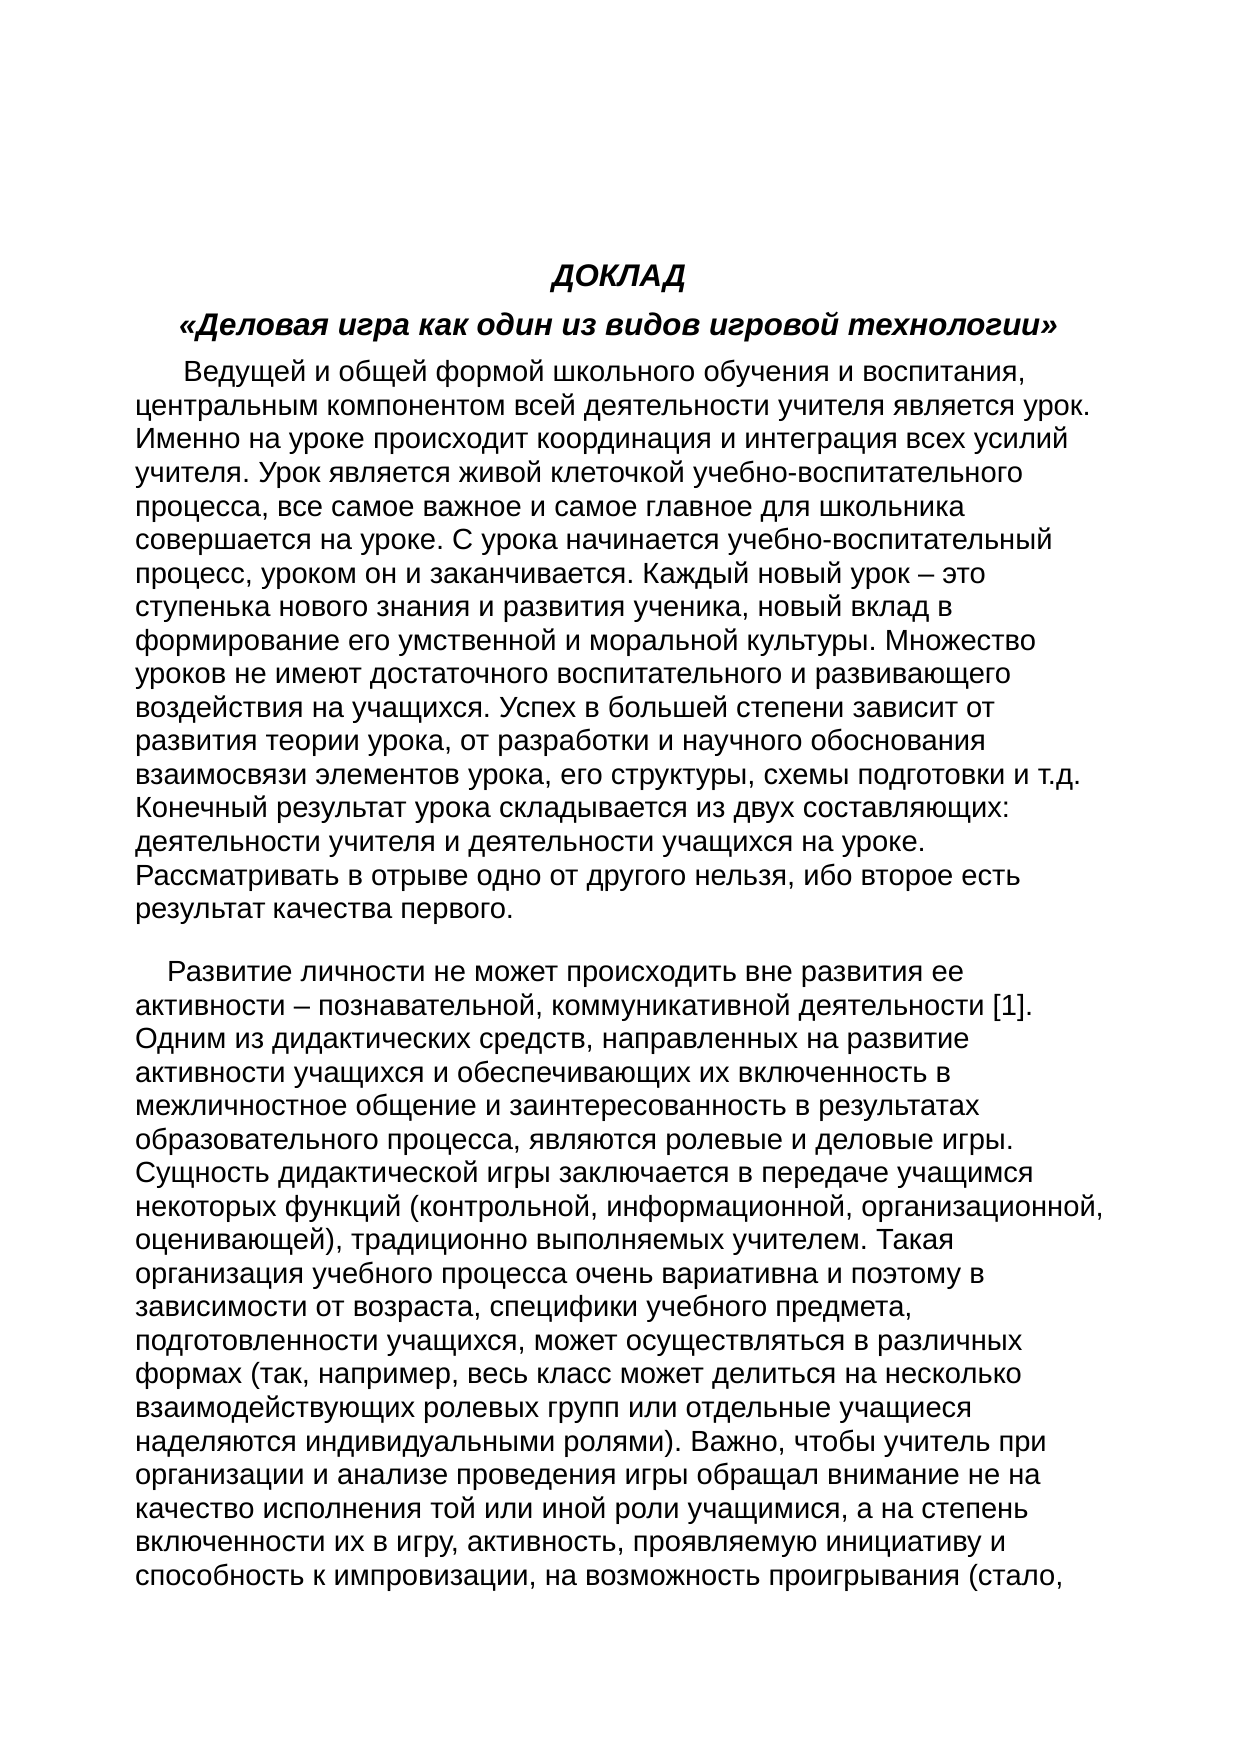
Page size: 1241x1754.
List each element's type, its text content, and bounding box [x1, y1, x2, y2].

table_header МОУ-СОШ с. Калининское Марксовского района Саратовской области» ДОКЛАД «Деловая игра как один из видов игровой технологии» Подготовила учитель математики 1 категории Горохова Алевтина Алексеевна Дата ________2011 2011-2012 учебный год ДОКЛАД «Деловая игра как один из видов игровой технологии» Ведущей и общей формой школьного обучения и воспитания, центральным компонентом всей деятельности учителя является урок. Именно на уроке происходит координация и интеграция всех усилий учителя. Урок является живой клеточкой учебно-воспитательного процесса, все самое важное и самое главное для школьника совершается на уроке. С урока начинается учебно-воспитательный процесс, уроком он и заканчивается. Каждый новый урок – это ступенька нового знания и развития ученика, новый вклад в формирование его умственной и моральной культуры. Множество уроков не имеют достаточного воспитательного и развивающего воздействия на учащихся. Успех в большей степени зависит от развития теории урока, от разработки и научного обоснования взаимосвязи элементов урока, его структуры, схемы подготовки и т.д. Конечный результат урока складывается из двух составляющих: деятельности учителя и деятельности учащихся на уроке. Рассматривать в отрыве одно от другого нельзя, ибо второе есть результат качества первого. Развитие личности не может происходить вне развития ее активности – познавательной, коммуникативной деятельности [1]. Одним из дидактических средств, направленных на развитие активности учащихся и обеспечивающих их включенность в межличностное общение и заинтересованность в результатах образовательного процесса, являются ролевые и деловые игры. Сущность дидактической игры заключается в передаче учащимся некоторых функций (контрольной, информационной, организационной, оценивающей), традиционно выполняемых учителем. Такая организация учебного процесса очень вариативна и поэтому в зависимости от возраста, специфики учебного предмета, подготовленности учащихся, может осуществляться в различных формах (так, например, весь класс может делиться на несколько взаимодействующих ролевых групп или отдельные учащиеся наделяются индивидуальными ролями). Важно, чтобы учитель при организации и анализе проведения игры обращал внимание не на качество исполнения той или иной роли учащимися, а на степень включенности их в игру, активность, проявляемую инициативу и способность к импровизации, на возможность проигрывания (стало, быть, освоения) учащимися различных ролей и разнообразных видов деятельности. Одной из разновидностей ролевой игры является деловая игра – условное воспроизведение, имитация, моделирование некоторой реальной деятельности, которую совместно осваивают участники игры. При этом каждый ученик решает свою отдельную задачу в соответствии со своей ролью и функцией. В совместной деятельности у учащихся развиваются и навыки сотрудничества [2]. Игра лишь тогда вызывает интерес и активность учащихся, когда в ней имеется элемент неожиданности. Конечно, при этом следует оптимально дозировать элементы повторения и неожиданности, импровизации, с тем, чтобы обеспечивать развивающий эффект игры, динамику освоения конкретных способов действий [1]. В настоящее время существует значительное количество различных видов, определений и классификаций деловых игр. Деловая игра – это воспроизведение деятельности руководителей и кадров управления, игровое моделирование систем управления. В ходе деловой игры появляется возможность не только производится деятельность специалистов, но и выявляются проблемы и причины их появления, разрабатываются варианты решения проблем и т.д. Суть деловой игры заключается в творческой деятельности участников, которым нужно отыскать проблему и способы ее решения. В зависимости от функций деловые игры делят на три группы: Учебные (применяются при обучении руководителей и специалистов для развития у них навыков и умений по практическому использованию теоретических знаний в своей практической деятельности). Производственные (отработка системы управления на предприятии, выработка механизмов внедрения инноваций, прогнозирование дальнейшего развития предприятия и др.). Исследовательские (используются при проверке гипотез, новых принципов организации работы, внедрения новых технологий и др.). Ряд нововведений не внедряется на предприятии только потому, что у его работников недостаточен уровень ЗУН, отсутствует видимая потребность в его внедрении и недостаточная психологическая подготовка к восприятию и реализации нововведений [3]. Каждый участник деловой игры выступает в рамках той должности, которую он выполняет в структуре управления. Одно из требований деловых игр – имитирование наиболее характерных элементов деятельности человека, их максимальное приближение к реальности. Это требует учета специфики и условий деятельности конкретного предприятия. Проспект деловой игры должен быть представлен в следующем виде: название игры, учебные цели, состав участников, исходная информация, методические рекомендации и порядок проведения деловой игры, подведение итогов деловой игры. Достоинством деловых игр является то, что они позволяют: рассмотреть определенную проблему в условиях значительного сокращения времени (сжатие процесса); освоить слушателями навыки выявления, анализа и решения конкретных производственных проблем; работы групповым методом при подготовке и принятии управленческих решений; ориентации в нестандартных ситуациях; концентрировать внимание слушателей на главных аспектах проблемы и устанавливать причинно-следственные связи; развивать взаимопонимание между участниками игры. Недостатки деловых игр: относительная сложность подготовки; отсутствие формализованных критериев, позволяющих сделать более объективную оценку и сравнить с реальной действительностью ожидаемый результат; отсутствие четкого алгоритма проведения игры. Содержание деловой игры определяют участники игры. Условия проведения деловых игр: внимательность; включенность в игру; сопричастность, уважение точки зрения других; масштабность (без учета жестких рамок существующих законов); самовыражение. Перед игрой следует уточнить некоторые терминологические понятия: Задача – поставленная цель, которую необходимо достигнуть Проблема – сложный теоретический или практический вопрос, требующий изучения и разрешения. Можно рассматривать проблему как противоречие между старыми и новыми знаниями, требованиями и т.д. [4]. При проведении деловой игры необходимо установить регламент (времени должно хватить на решение проблемы). Задача педагога: довести до сознания участников игры основные положения и выводы, дать четкое заключение, чего удалось добиться участникам игры. Незавершенность игры обесценивает всю работу по ее проведению. Есть деловые игры, в которых участники делятся не на команды, а распределяют роли: директор, начальник планового отдела, начальники цехов и т.д. Т.е. в таких играх определяется состав действующих лиц, и устанавливаются их задачи. Дискуссия идет с учетом определенных ролей. Сам ход игры почти ничем не отличается от предыдущей, только выступление участников игры будет соответствовать выполняемой роли. Структура деловой игры. Раздаточные материалы к деловой игре. Описание деловой игры Методические рекомендации для участника деловой игры Справочные материалы и таблицы, необходимые для обработки информации и подготовки соответствующего решения. Исходная информация может быть дана как на занятии, так и заранее. Лучше заранее, т.к. не затрачивается время на ознакомление с информацией. Педагог должен объяснить особенности игры, порядок проведения и обсуждения, объяснить критерии оценки результатов деловой игры, т.к. в ходе работы в малых группах игра носит состязательный характер. Непредсказуемость деловой игры делает ее специфической формой познавательной деятельности. Технология игровой деятельности представляет собой определенную последовательность действий, операций педагога по отбору, разработке, подготовке игр, включению детей в игровую деятельность, осуществлению самой игры, подведению ее итогов. В процессе игры учащийся осваивает опыт жизни и социальные отношения, развивается личность в целом. Деловые игры используют в том случае, когда необходимо донести до детей процессы функционирования каких-либо систем. Уроки чаще всего носят иллюстративный характер, а в игре ученик становится лично причастным к функционированию изучаемой системы, получает возможность “прожить” некоторое время в “реальных” жизненных условиях. Преимущество деловой игры в том, что она не подменяет традиционные методы обучения, а рационально их дополняет, позволяя более эффективно решать поставленные задачи. Литература Якимнская И.С. Принцип активности педагогической психологии // Вопросы психологии.- 1989. № 6. Крюкова Е.А. Игра в системе личностно-развивающих технологий // Герялт (Просвещение). – 1998. - №1. Аникеева Н.П. Воспитание игрой: Кн. Для учителя.- М.: Новосибирск, 1994.- 144с. Арутюнов Ю.С. Методологические вопросы деловых игр // Применение активных методов обучения: Тез. Докл.научно-техн. Школы-семинара.- Л., 1987.- С.85 Польщикова О.Н. Деловая игра на уроке информатики. .// Информатика и образование., - 2003 -№3. Урок - деловая игра “Сборка компьютера” Тема урока: Основные устройства компьютера. Тип урока: обобщение и систематизация знаний и способов деятельности. Форма проведения: деловая игра. Цели урока: образовательные: в игровой форме организовать деятельность учащихся по обобщению и систематизации знаний по теме: “Основные устройства компьютера”, функции основных устройств и информационное взаимодействие; развивающие: создать условия для развития у школьников умение формулировать проблемы, предлагать пути их решения; создать условия для развития умения формулировать собственную точку зрения, высказывать и аргументировать ее; развивать способность к анализу и обобщению, самоконтролю и самооценке; воспитательные: содействовать развитию умения общаться между собой; помочь учащимся осознать ценность совместной деятельности. Идея урока. Ученикам предлагается следующая ситуация деловой игры: “В городе работает несколько фирм по сборке компьютеров на заказ. Работа каждой из фирм в течение одного конкретного дня протекает следующим образом. Начинается рабочий день. С утра еще нет заказов и можно заняться чем-нибудь на досуге, например составлением кроссворда из тех слов, которые используются в работе. Затем поступает заказ: заказчик хочет купить компьютер, но точно не знает, какой конфигурации должен быть этот компьютер и какое дополнительное оборудование к компьютеру ему понадобится. Надо ему в этом помочь”. Имитационной моделью в данном случае выступает работа фирмы по сборке и продаже компьютеров. Игровой моделью является рабочий день фирмы. Урок содержит два основных этапа, на каждом из которых выполняется определенное задание. Задание 1 – решение кроссворда либо ребуса. На этом этапе учащиеся знакомятся с новыми понятиями темы и решают кроссворд либо ребус с использованием данных понятий. Задание 2 – сборка компьютера (определение конфигурации компьютера). Выполняя данное задание, учащиеся узнают определение новых понятий, функциональные возможности составляющих частей компьютера, разновидности этих комплектующих. В конце выполнения задания ученики должны представить вариант конфигурации компьютера с обоснованием, почему они предлагают именно такой вариант. Организация урока. Рабочая группа разбивается на несколько игровых групп по 3-4 человека в каждой. Один из членов группы выбирается на роль инженера (капитана группы), другой – менеджера, остальные выступают в роли техников. Необходимо заранее пригласить двух учителей, либо старшеклассников, которые будут помогать как игрокам, так и ведущему в процессе игры: давать консультации, проверять выполнение заданий, следить за правильностью ответов и оценивать работу групп. Ведущим является учитель информатики, организовавший игру и преподающий в данном классе. Оснащение урока. Каждая игровая группа должна иметь листочки с правилами игры, системой оценивания, карточки с кроссвордами и ребусами, карточки с изображениями комплектующих и периферийных устройств, учебник, прайс-лист, памятку по ведению беседы с заказчиком. Эксперты должны иметь листочки с правилами игры, системой оценивания, памятку по ведению беседы с работниками фирмы. Прайс-лист можно взять в любом магазине компьютерной техники. Правила игры. Игра проходит в форме соревнования между игровыми группами, задача которых – набрать максимальное количество баллов, которые начисляются за правильно выполненные задания и тактичное поведение во время игры. Игроки могут обращаться за консультацией к экспертам. Ведущий может влиять на ход игры, участвовать в дискуссии, подавая реплики и задавая вопросы. Роль учителя в игре должна быть минимальной. В хорошо подготовленной деловой игре учитель в основном действует до начала игры. Чем меньше он вмешивается в процесс игры, тем больше в ней элементов саморегулирования и взаимоконтроля учащихся, тем выше обучающая ценность игры. По окончании игры подсчитываются общие баллы, набранные группами за всю игру, и за определенную сумму баллов (которую устанавливается ведущий) каждый игрок получает положительную оценку. Система оценивания. Правильность выполнения заданий оценивается по следующим критериям: Задание 1: правильность; аккуратность; Задание 2: ориентация в материале; культура речи; краткость; логичность и убедительность; выделение существенного; умение заинтересовать слушателей. Максимальное количество баллов за выполнение каждого из заданий – 5 баллов. Поведение участников игры оценивается по следующим критериям: взаимопомощь в группе; умение общаться с коллегами; умение организовать работу в группе; умение уложиться во времени при решении задач; умение слушать выступление своего докладчика и докладчика другой группы. Количество баллов, которое начисляется за тактичное поведение во время игры, - 5, и еще несколько баллов могут быть добавлены на усмотрение ведущего и экспертов. За нарушение дисциплины взимаются штрафы: каждое замечание ведущего или эксперта-консультанта – 1 балл; несоблюдение правил игры – 2 балла; грубое нарушение – до 5 баллов. План урока. Подготовительный этап – 2 мин. Решение кроссворда – 10 мин. Сборка компьютера – 30 мин.(для каждой группы: подготовка сборки компьютера – 10 мин, разговор с заказчиком – 10 мин). Подведение итогов урока – 3 мин. В зависимости от уровня подготовки учащихся и наличия времени игра может быть упрощена, а также сокращена по длительности. Ход урока. Участники занимают места в зависимости от распределенных ранее ролей: игровые группы, эксперты-консультанты, ведущий. Ведущий сообщает участникам дидактическую цель игры. Ведущий. Каждая из ваших групп организовала общество с ограниченной ответственностью. Дайте, пожалуйста название своему предприятию. Ребята придумывают названия своих фирм-команд. Ведущий. У вас начинается первый рабочий день. Пока заказы не поступили, можно провести свободное время с пользой - попробовать решить кроссворд из компьютерных терминов. 2. Решение кроссворда. Команды получают листы с кроссвордами. По истечении времени, отведенного на выполнение данного задания, ведущий сообщает о завершении этапа. Свои решения команды передают экспертам, которые во время выполнения игроками задания следующего этапа проверяют и оценивают работу каждой из команд. 3. Сборка компьютера. Ведущий. В вашу фирму поступил заказ. Заказчик просит вас собрать для него компьютер, но точно не знает, какой конфигурации должен быть этот компьютер и какое дополнительное оборудование ему понадобиться. Этот компьютер заказчик хочет использовать как для работы, так и для игр. Он может заплатить 80000 тенге (это задание для 1-й команды, для других команд это может быть, например, 850000, 90000 тенге). Ваша задача: помочь заказчику в определении конфигурации компьютера, т.е. помочь ему определить мощность компьютера, объем жесткого диска, оперативной памяти, видеокарты, тип и размер монитора, тип принтера, наличие колонок, вид мыши и клавиатуры, сканера и т.п. Условия выполнения заказа следующие: с одной стороны, заказчик не должен приобрести ненужную вещь, т.е. если работник фирмы считает, что сам заказчик выбрал какой-то предмет, который ему на самом деле не пригодится, то работник должен толково и убедительно это доказать; с другой стороны, надо столь же толково и убедительно доказать заказчику, что ему потребуется именно такой-то предмет. Каждая команда получает несколько картинок с изображением комплектующих и периферийных устройств. Игроки должны подготовиться к тому, чтобы вразумительно рассказать о том, что изображено на каждой картинке, является ли изображенный предмет необходимым для работы компьютера, представить его функциональные возможности и разновидности. Далее команды предлагают вариант конфигурации компьютера на заданную сумму (используются реальные прайс-листы) и убеждают заказчика приобрести компьютер именно такой конфигурации. В качестве заказчиков выступают эксперты. Разговоры представителей фирм-команд с заказчиками происходят по очереди, друг за другом. С каждой командой беседует один заказчик. У него есть памятка о том, как себя вести, о чем спрашивать и для каких целей требовать компьютер. Заказчик должен общаться со всеми членами игровой группы, каждый должен что-то ему объяснить. В конце данного этапа заказчик объявляет, удовлетворен ли он сервисом данной фирмы. Пример памятки для работников фирмы. “На всю сумму, которой располагает покупатель, вам нужно предложить товар. У вас на складе в наличии остались только процессоры Celeron 1200. Пришла большая партия струйных принтеров Epson, и вам нужно их срочно продать. У вас нет колонок, есть только наушники. Оперативной памяти у вас осталась только на 512 Мб”. Пример памятки для заказчика. “Вам известно, что последняя марка компьютера – это Pentium IV. Вы хотите печатать фотографии, используя компьютер, слушать музыку через колонки, просматривать фильмы. Вы спрашиваете: Pentium – это название фирмы, выпускающей компьютеры? Что такое память и для чего она нужна? Какая разница между CD-ROM и DVD-ROM? Чем отличаются большие мониторы, похожие на куб, от тонких мониторов? На чем можно распечатывать плакаты больших размеров? Вы постоянно интересуетесь, почему вам предлагают именно этот предмет, а не другой”. 4. Подведение итогов урока. Ведущий дает общую оценку всем участникам игры и каждому в отдельности; разбирает весь ход игры, акцентируя внимание на удачных и неудачных решениях; оценивает общую манеру поведения участников игры – интерес, взаимопомощь, нестандартность мышления, дисциплину и т.д. Кроме того, желательно, чтобы сами игроки высказали свое мнение об игре – о ее содержании, организации, а также внесли предложения по ее усовершенствованию. Литература Якимнская И.С. Принцип активности педагогической психологии // Вопросы психологии.- 1989. № 6. Крюкова Е.А. Игра в системе личностно-развивающих технологий // Герялт (Просвещение). – 1998. - №1. Аникеева Н.П. Воспитание игрой: Кн. Для учителя.- М.: Новосибирск, 1994.- 144с. Арутюнов Ю.С. Методологические вопросы деловых игр // Применение активных методов обучения: Тез. Докл.научно-техн. Школы-семинара.- Л., 1987.- С.85 Польщикова О.Н. Деловая игра на уроке информатики. .// Информатика и образование., - 2003 -№3. [119, 118, 1121, 1607]
